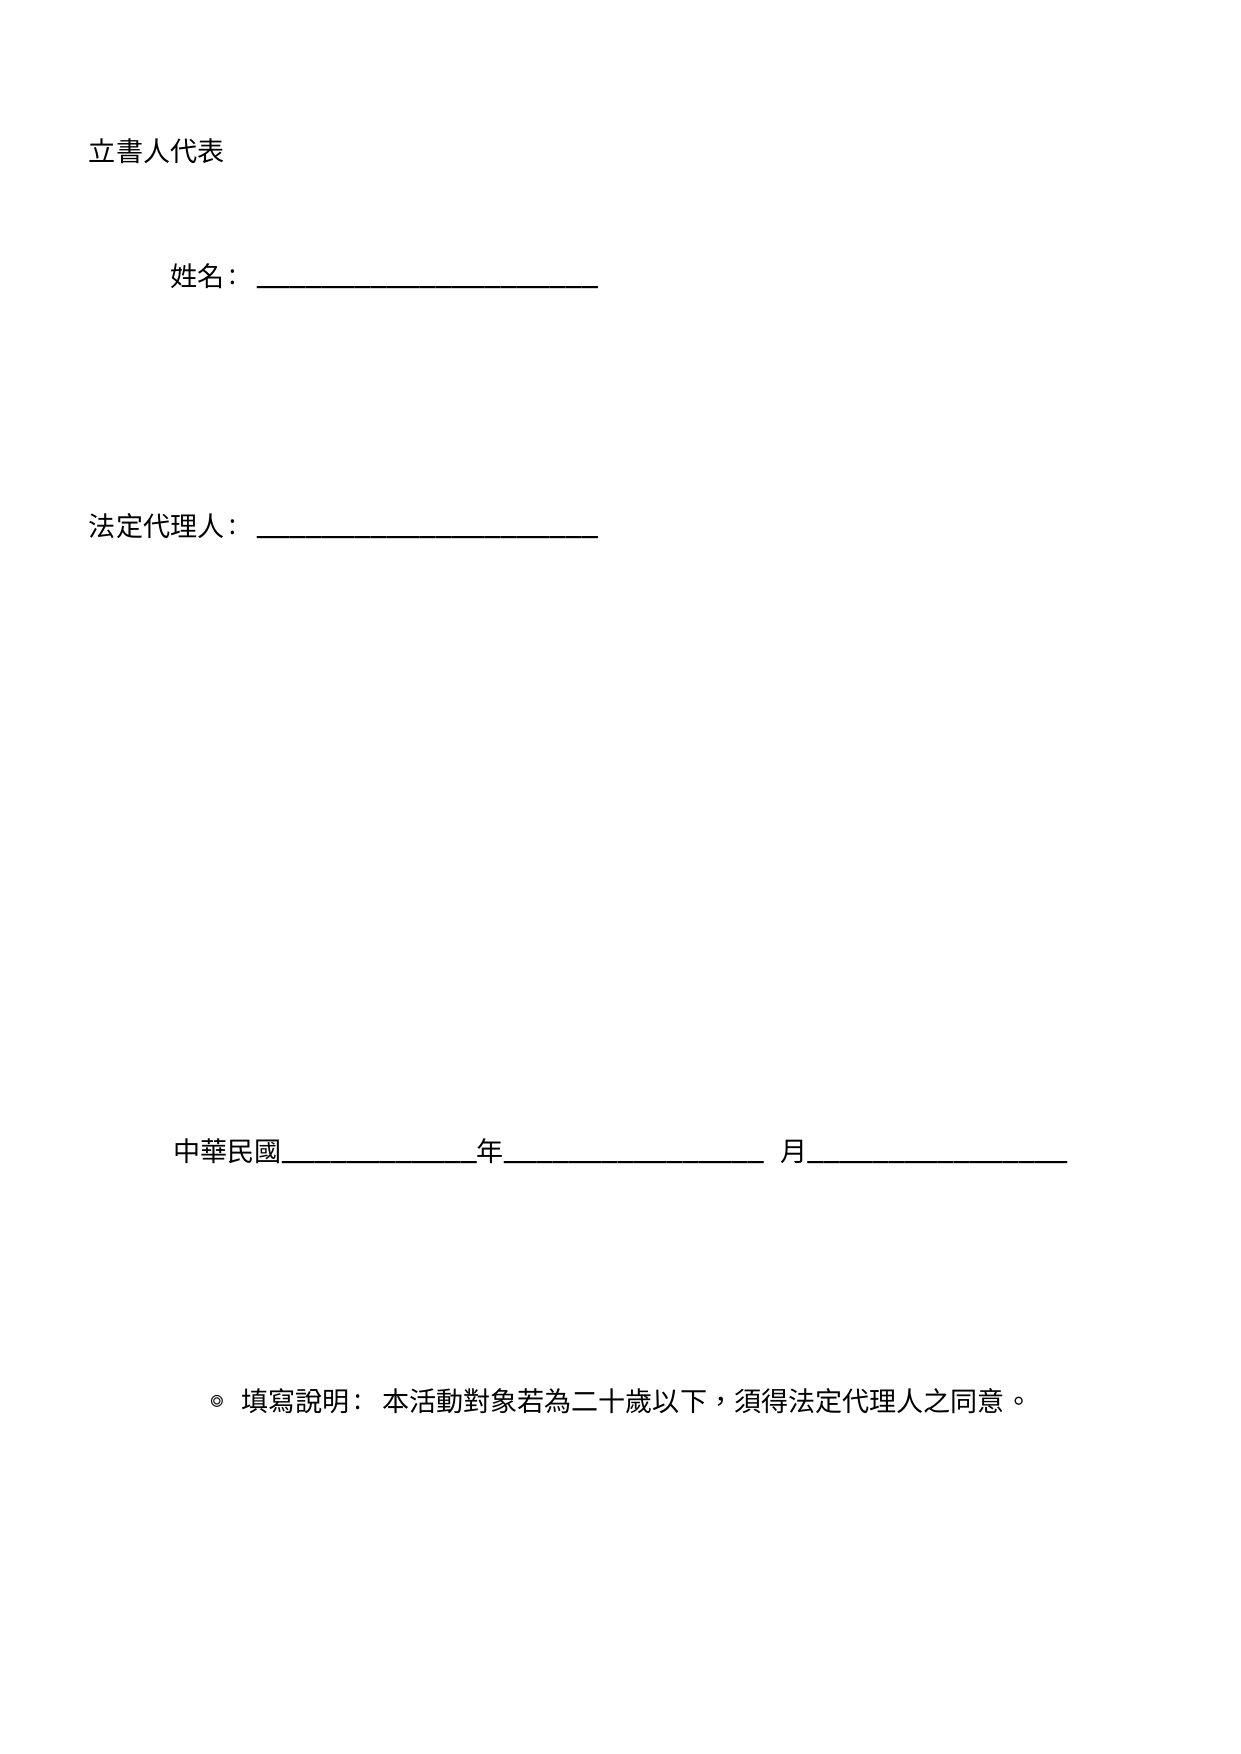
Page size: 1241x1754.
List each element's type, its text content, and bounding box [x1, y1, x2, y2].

text ◎ 填寫說明: 本活動對象若為二十歲以下，須得法定代理人之同意。 [89, 1358, 1152, 1420]
text 法定代理人: _____________________ [89, 483, 1152, 545]
text 立書人代表 [89, 108, 1152, 170]
text 姓名: _____________________ [89, 233, 1152, 295]
text 中華民國____________年________________ 月________________ [89, 1108, 1152, 1170]
